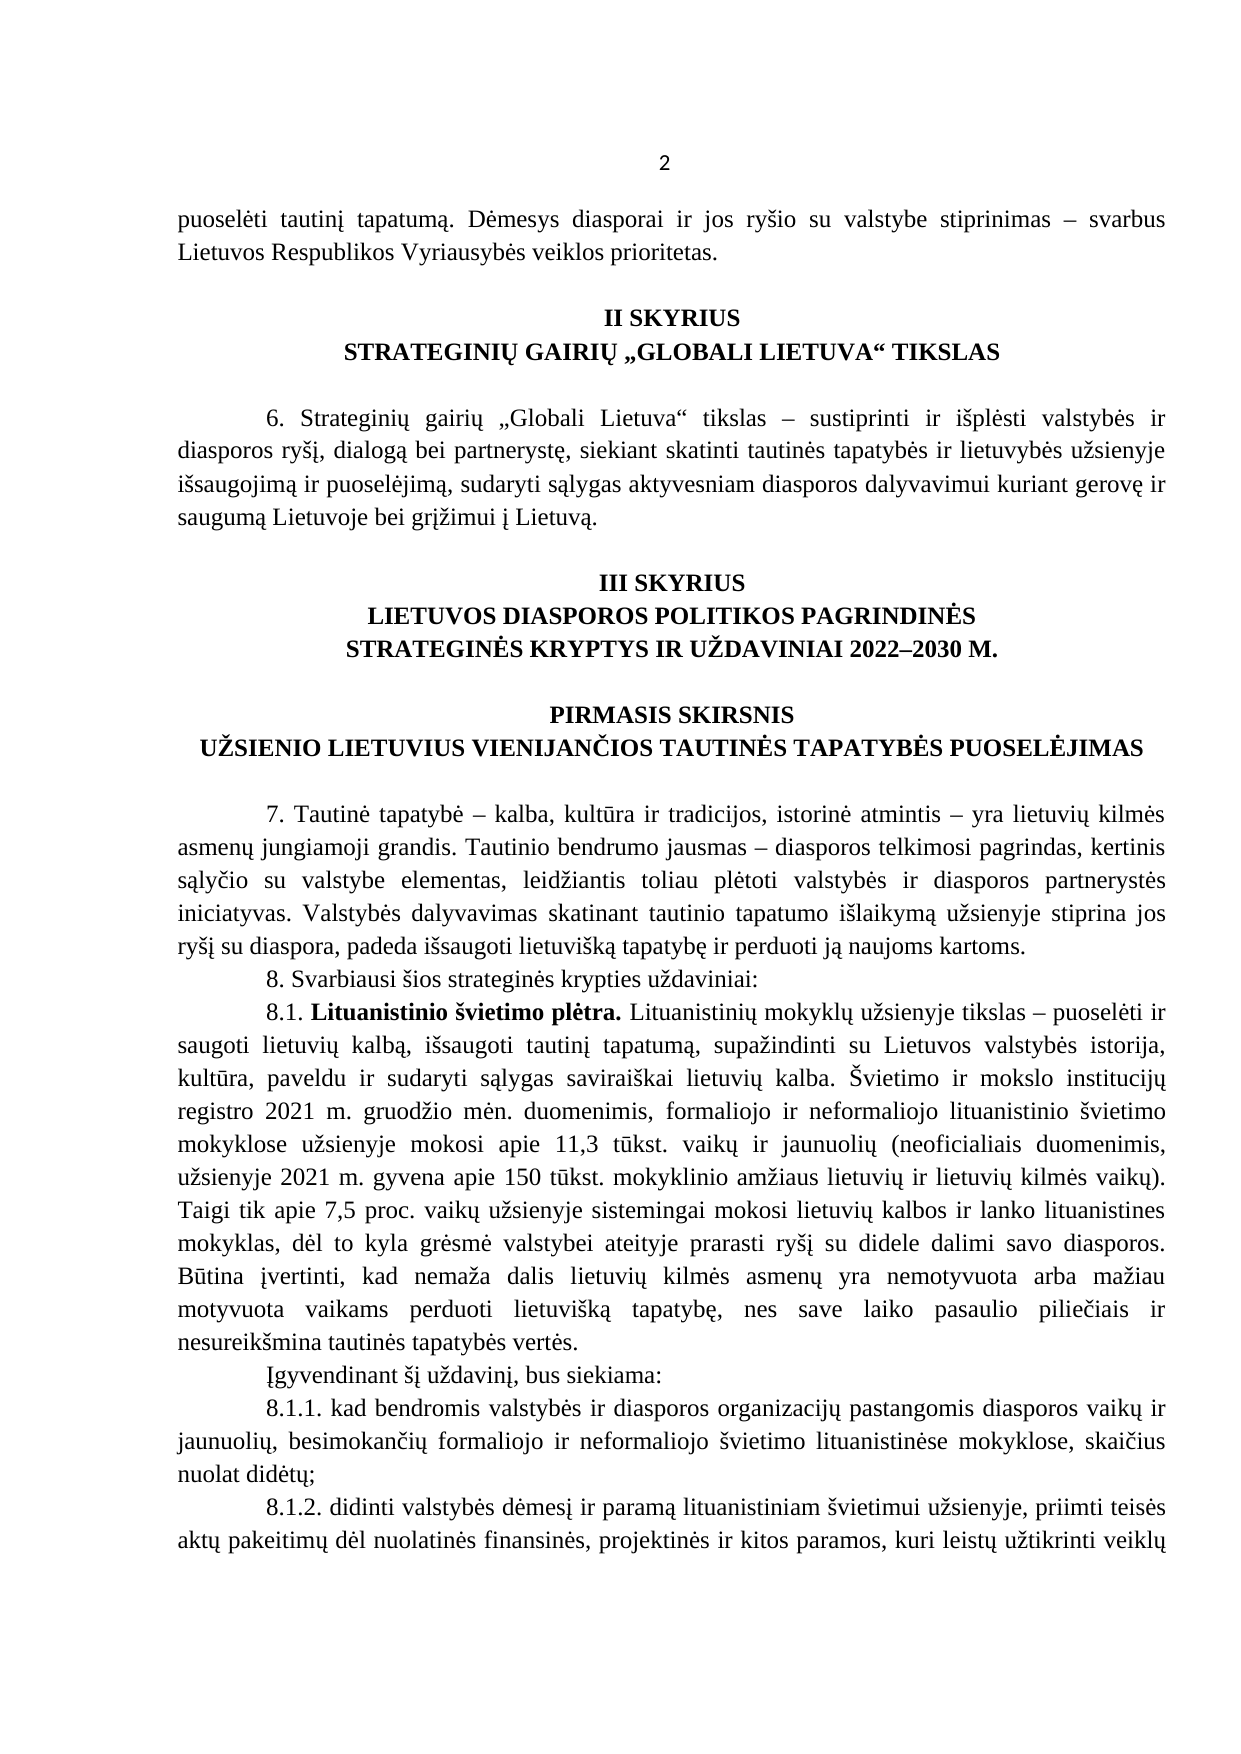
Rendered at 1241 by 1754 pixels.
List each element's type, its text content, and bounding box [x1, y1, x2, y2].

text LIETUVOS DIASPOROS POLITIKOS PAGRINDINĖS [177, 601, 1167, 629]
text 8.1. Lituanistinio švietimo plėtra. Lituanistinių mokyklų užsienyje tikslas – puoselėti ir saugoti lietuvių kalbą, išsaugoti tautinį tapatumą, supažindinti su Lietuvos valstybės istorija, kultūra, paveldu ir sudaryti sąlygas saviraiškai lietuvių kalba. Švietimo ir mokslo institucijų registro 2021 m. gruodžio mėn. duomenimis, formaliojo ir neformaliojo lituanistinio švietimo mokyklose užsienyje mokosi apie 11,3 tūkst. vaikų ir jaunuolių (neoficialiais duomenimis, užsienyje 2021 m. gyvena apie 150 tūkst. mokyklinio amžiaus lietuvių ir lietuvių kilmės vaikų). Taigi tik apie 7,5 proc. vaikų užsienyje sistemingai mokosi lietuvių kalbos ir lanko lituanistines mokyklas, dėl to kyla grėsmė valstybei ateityje prarasti ryšį su didele dalimi savo diasporos. Būtina įvertinti, kad nemaža dalis lietuvių kilmės asmenų yra nemotyvuota arba mažiau motyvuota vaikams perduoti lietuvišką tapatybę, nes save laiko pasaulio piliečiais ir nesureikšmina tautinės tapatybės vertės. [177, 997, 1167, 1356]
text puoselėti tautinį tapatumą. Dėmesys diasporai ir jos ryšio su valstybe stiprinimas – svarbus Lietuvos Respublikos Vyriausybės veiklos prioritetas. [177, 204, 1167, 266]
text UŽSIENIO LIETUVIUS VIENIJANČIOS TAUTINĖS TAPATYBĖS PUOSELĖJIMAS [177, 733, 1167, 762]
text PIRMASIS SKIRSNIS [177, 700, 1167, 728]
text Įgyvendinant šį uždavinį, bus siekiama: [177, 1360, 1167, 1389]
text 8.1.1. kad bendromis valstybės ir diasporos organizacijų pastangomis diasporos vaikų ir jaunuolių, besimokančių formaliojo ir neformaliojo švietimo lituanistinėse mokyklose, skaičius nuolat didėtų; [177, 1393, 1167, 1488]
text II SKYRIUS [177, 303, 1167, 332]
text 8. Svarbiausi šios strateginės krypties uždaviniai: [177, 964, 1167, 993]
text 8.1.2. didinti valstybės dėmesį ir paramą lituanistiniam švietimui užsienyje, priimti teisės aktų pakeitimų dėl nuolatinės finansinės, projektinės ir kitos paramos, kuri leistų užtikrinti veiklų [177, 1492, 1167, 1554]
text STRATEGINIŲ GAIRIŲ „GLOBALI LIETUVA“ TIKSLAS [177, 337, 1167, 365]
text 6. Strateginių gairių „Globali Lietuva“ tikslas – sustiprinti ir išplėsti valstybės ir diasporos ryšį, dialogą bei partnerystę, siekiant skatinti tautinės tapatybės ir lietuvybės užsienyje išsaugojimą ir puoselėjimą, sudaryti sąlygas aktyvesniam diasporos dalyvavimui kuriant gerovę ir saugumą Lietuvoje bei grįžimui į Lietuvą. [177, 403, 1167, 530]
text STRATEGINĖS KRYPTYS IR UŽDAVINIAI 2022‒2030 M. [177, 634, 1167, 662]
text III SKYRIUS [177, 568, 1167, 596]
text 7. Tautinė tapatybė – kalba, kultūra ir tradicijos, istorinė atmintis ‒ yra lietuvių kilmės asmenų jungiamoji grandis. Tautinio bendrumo jausmas ‒ diasporos telkimosi pagrindas, kertinis sąlyčio su valstybe elementas, leidžiantis toliau plėtoti valstybės ir diasporos partnerystės iniciatyvas. Valstybės dalyvavimas skatinant tautinio tapatumo išlaikymą užsienyje stiprina jos ryšį su diaspora, padeda išsaugoti lietuvišką tapatybę ir perduoti ją naujoms kartoms. [177, 799, 1167, 960]
